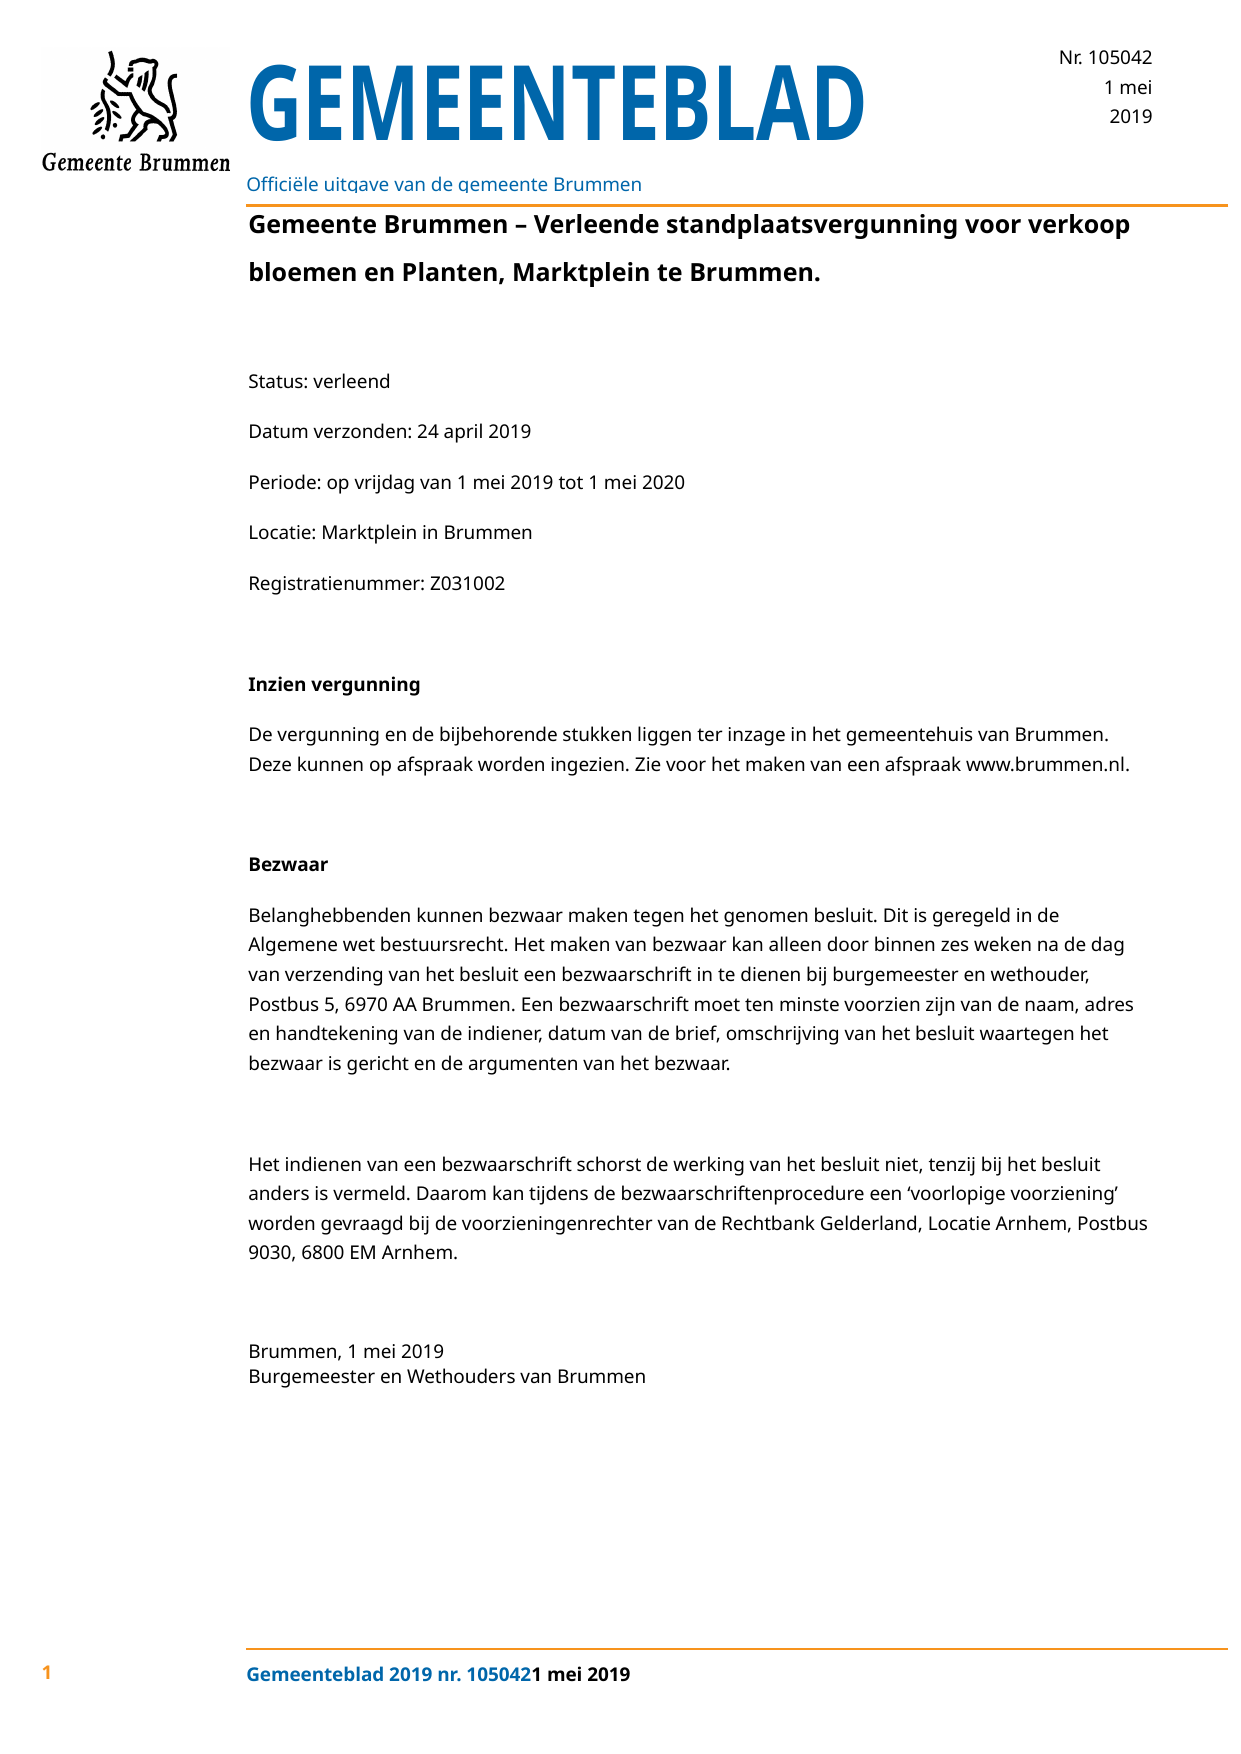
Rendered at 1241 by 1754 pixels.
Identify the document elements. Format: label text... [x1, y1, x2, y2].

text Brummen, 1 mei 2019 [248, 1338, 1152, 1363]
text Locatie: Marktplein in Brummen [248, 519, 1152, 545]
text De vergunning en de bijbehorende stukken liggen ter inzage in het gemeentehuis van Brummen. Deze kunnen op afspraak worden ingezien. Zie voor het maken van een afspraak www.brummen.nl. [248, 721, 1152, 777]
text Bezwaar [248, 852, 1152, 877]
text Status: verleend [248, 368, 1152, 394]
text Inzien vergunning [248, 671, 1152, 697]
picture [41, 47, 231, 172]
text Periode: op vrijdag van 1 mei 2019 tot 1 mei 2020 [248, 469, 1152, 495]
text Burgemeester en Wethouders van Brummen [248, 1363, 1152, 1389]
text Het indienen van een bezwaarschrift schorst de werking van het besluit niet, tenzij bij het besluit anders is vermeld. Daarom kan tijdens de bezwaarschriftenprocedure een ‘voorlopige voorziening’ worden gevraagd bij de voorzieningenrechter van de Rechtbank Gelderland, Locatie Arnhem, Postbus 9030, 6800 EM Arnhem. [248, 1151, 1152, 1265]
text Gemeente Brummen – Verleende standplaatsvergunning voor verkoop bloemen en Planten, Marktplein te Brummen. [248, 207, 1152, 288]
text Datum verzonden: 24 april 2019 [248, 419, 1152, 444]
text Registratienummer: Z031002 [248, 570, 1152, 596]
text Belanghebbenden kunnen bezwaar maken tegen het genomen besluit. Dit is geregeld in de Algemene wet bestuursrecht. Het maken van bezwaar kan alleen door binnen zes weken na de dag van verzending van het besluit een bezwaarschrift in te dienen bij burgemeester en wethouder, Postbus 5, 6970 AA Brummen. Een bezwaarschrift moet ten minste voorzien zijn van de naam, adres en handtekening van de indiener, datum van de brief, omschrijving van het besluit waartegen het bezwaar is gericht en de argumenten van het bezwaar. [248, 902, 1152, 1076]
